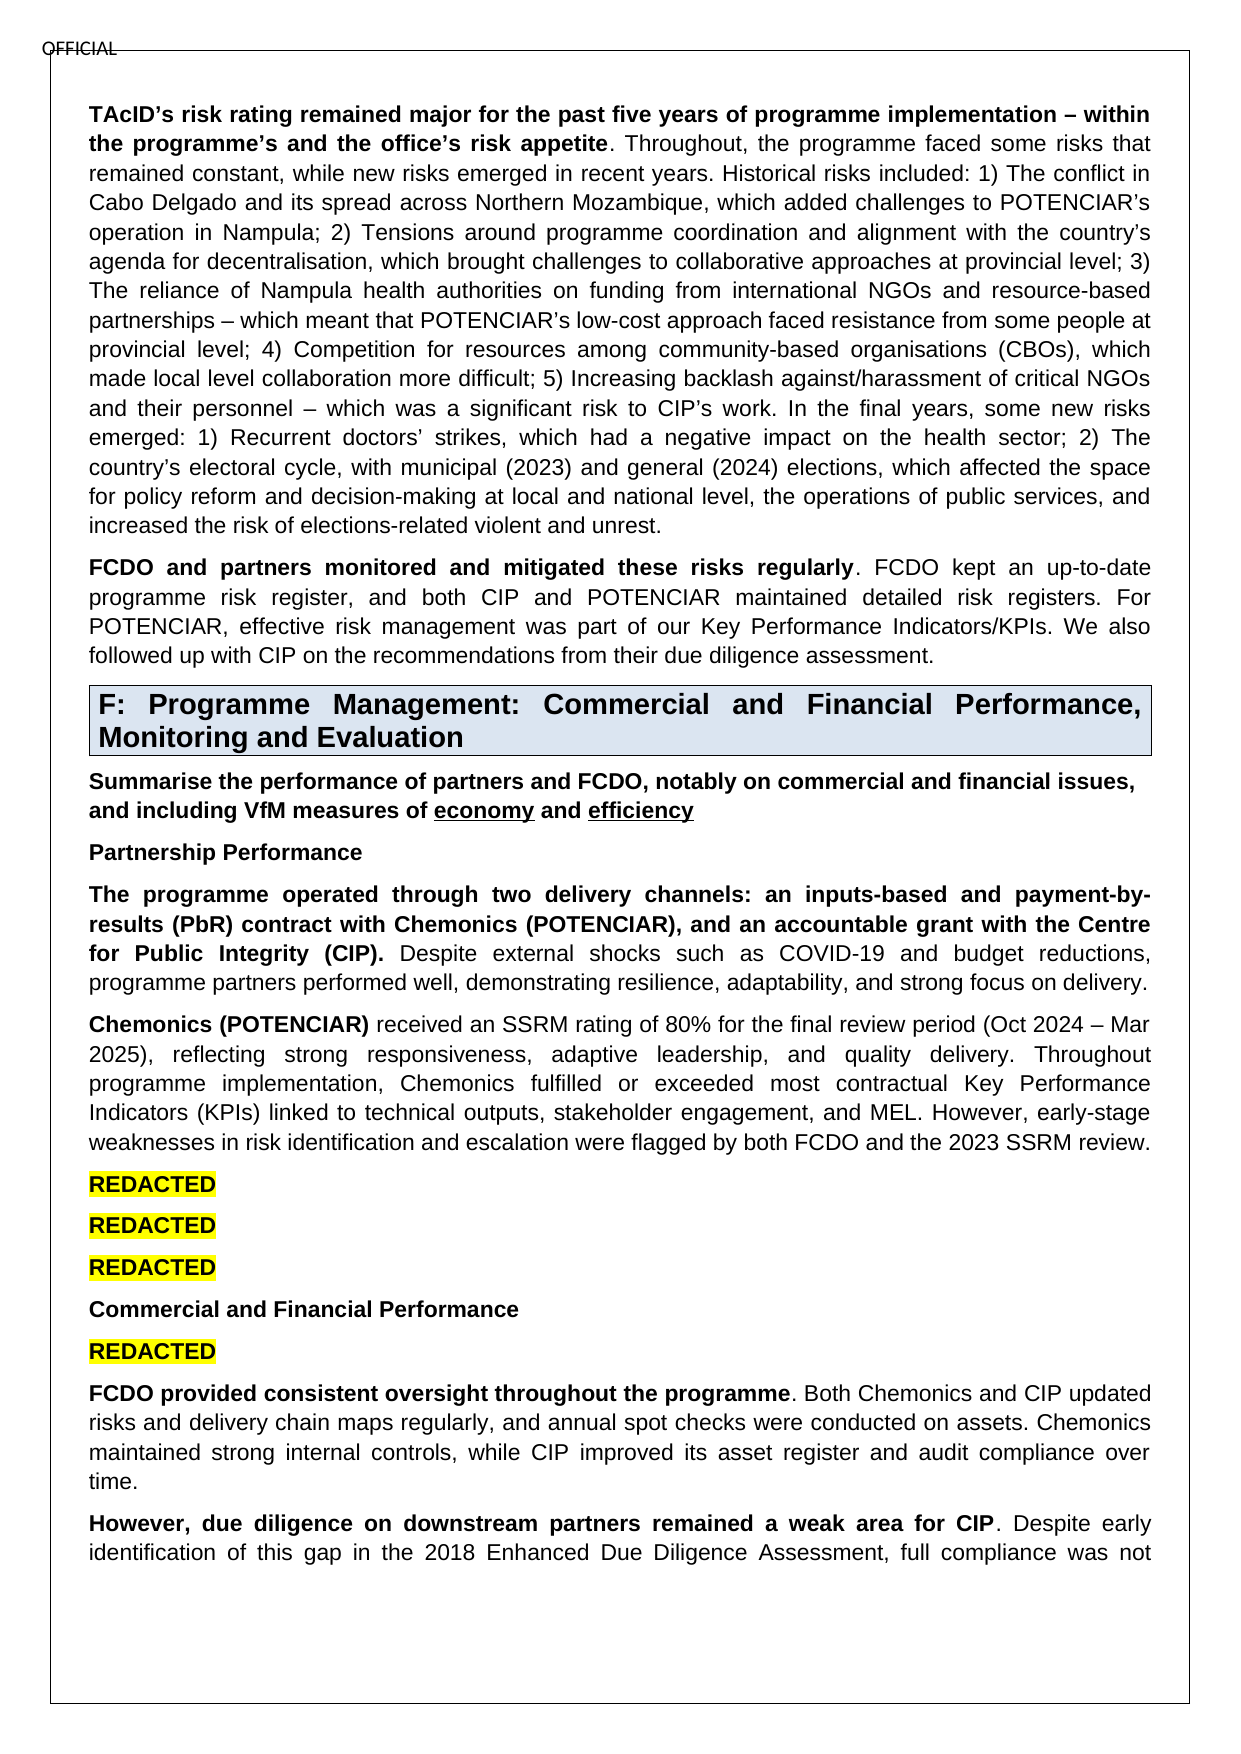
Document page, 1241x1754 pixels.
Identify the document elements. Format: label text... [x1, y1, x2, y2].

text REDACTED [89, 1255, 1152, 1281]
text Partnership Performance [89, 840, 1152, 866]
text FCDO provided consistent oversight throughout the programme. Both Chemonics and CIP updated risks and delivery chain maps regularly, and annual spot checks were conducted on assets. Chemonics maintained strong internal controls, while CIP improved its asset register and audit compliance over time. [89, 1381, 1152, 1494]
text REDACTED [89, 1339, 1152, 1364]
text FCDO and partners monitored and mitigated these risks regularly. FCDO kept an up-to-date programme risk register, and both CIP and POTENCIAR maintained detailed risk registers. For POTENCIAR, effective risk management was part of our Key Performance Indicators/KPIs. We also followed up with CIP on the recommendations from their due diligence assessment. [89, 555, 1152, 669]
text TAcID’s risk rating remained major for the past five years of programme implementation – within the programme’s and the office’s risk appetite. Throughout, the programme faced some risks that remained constant, while new risks emerged in recent years. Historical risks included: 1) The conflict in Cabo Delgado and its spread across Northern Mozambique, which added challenges to POTENCIAR’s operation in Nampula; 2) Tensions around programme coordination and alignment with the country’s agenda for decentralisation, which brought challenges to collaborative approaches at provincial level; 3) The reliance of Nampula health authorities on funding from international NGOs and resource-based partnerships – which meant that POTENCIAR’s low-cost approach faced resistance from some people at provincial level; 4) Competition for resources among community-based organisations (CBOs), which made local level collaboration more difficult; 5) Increasing backlash against/harassment of critical NGOs and their personnel – which was a significant risk to CIP’s work. In the final years, some new risks emerged: 1) Recurrent doctors’ strikes, which had a negative impact on the health sector; 2) The country’s electoral cycle, with municipal (2023) and general (2024) elections, which affected the space for policy reform and decision-making at local and national level, the operations of public services, and increased the risk of elections-related violent and unrest. [89, 102, 1152, 539]
text F: Programme Management: Commercial and Financial Performance, Monitoring and Evaluation [90, 686, 1151, 755]
text REDACTED [89, 1213, 1152, 1239]
text Commercial and Financial Performance [89, 1297, 1152, 1323]
text REDACTED [89, 1171, 1152, 1197]
text However, due diligence on downstream partners remained a weak area for CIP. Despite early identification of this gap in the 2018 Enhanced Due Diligence Assessment, full compliance was not [89, 1511, 1152, 1566]
text The programme operated through two delivery channels: an inputs-based and payment-by-results (PbR) contract with Chemonics (POTENCIAR), and an accountable grant with the Centre for Public Integrity (CIP). Despite external shocks such as COVID-19 and budget reductions, programme partners performed well, demonstrating resilience, adaptability, and strong focus on delivery. [89, 882, 1152, 996]
text Chemonics (POTENCIAR) received an SSRM rating of 80% for the final review period (Oct 2024 – Mar 2025), reflecting strong responsiveness, adaptive leadership, and quality delivery. Throughout programme implementation, Chemonics fulfilled or exceeded most contractual Key Performance Indicators (KPIs) linked to technical outputs, stakeholder engagement, and MEL. However, early-stage weaknesses in risk identification and escalation were flagged by both FCDO and the 2023 SSRM review. [89, 1012, 1152, 1155]
text Summarise the performance of partners and FCDO, notably on commercial and financial issues, and including VfM measures of economy and efficiency [89, 769, 1152, 824]
